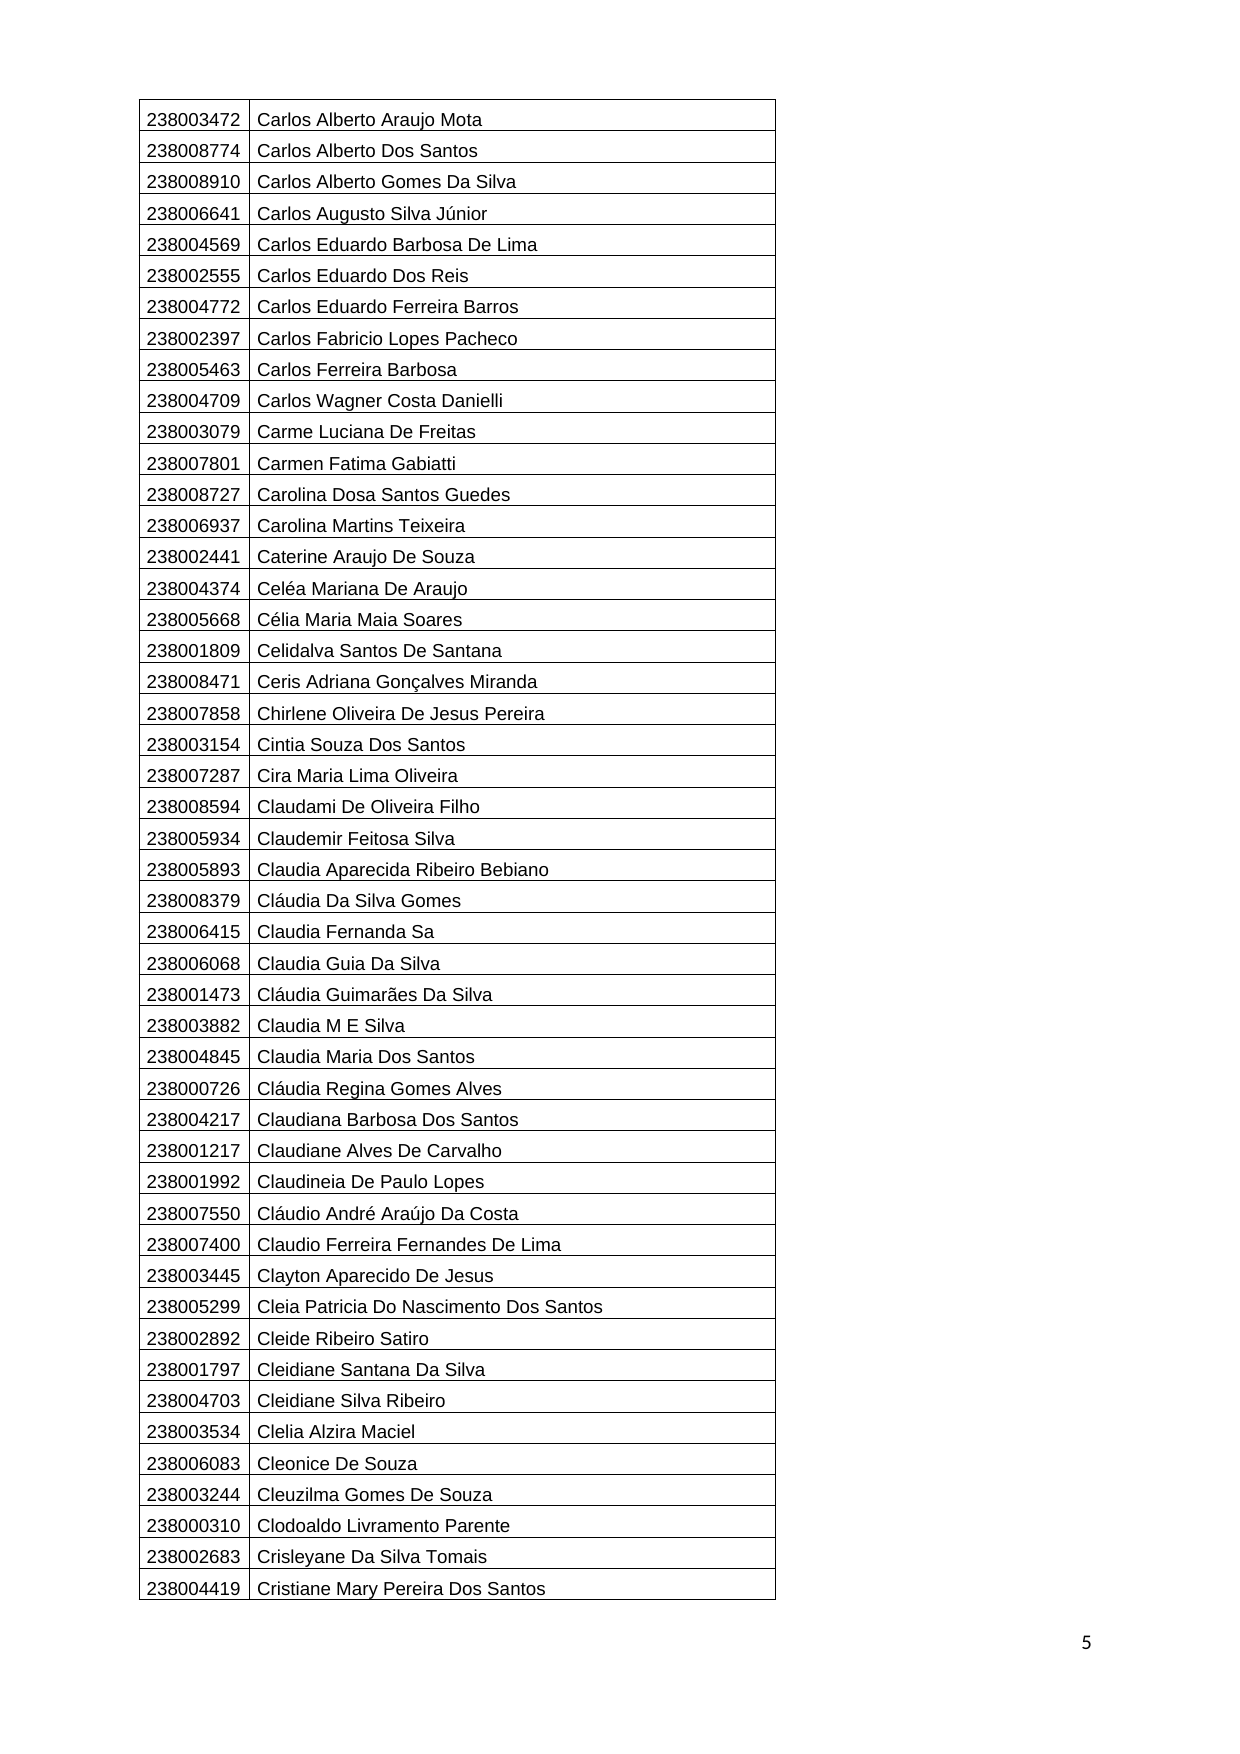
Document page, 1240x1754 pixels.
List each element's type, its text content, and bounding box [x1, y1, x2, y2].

table_cell Crisleyane Da Silva Tomais [250, 1538, 775, 1568]
table_cell 238000726 [140, 1069, 249, 1099]
table_cell Carlos Alberto Araujo Mota [250, 100, 775, 130]
table_cell Carolina Martins Teixeira [250, 506, 775, 537]
table_cell Cintia Souza Dos Santos [250, 725, 775, 755]
table_cell Carme Luciana De Freitas [250, 413, 775, 443]
table_cell Celidalva Santos De Santana [250, 631, 775, 662]
table_cell 238002683 [140, 1538, 249, 1568]
table_cell Ceris Adriana Gonçalves Miranda [250, 663, 775, 693]
table_cell Cleia Patricia Do Nascimento Dos Santos [250, 1288, 775, 1318]
table_cell Carlos Fabricio Lopes Pacheco [250, 319, 775, 349]
table_cell 238004703 [140, 1381, 249, 1412]
table_cell 238005668 [140, 600, 249, 630]
table_cell 238007400 [140, 1225, 249, 1255]
table_cell Claudiane Alves De Carvalho [250, 1131, 775, 1162]
table_cell Clodoaldo Livramento Parente [250, 1506, 775, 1537]
table_cell Caterine Araujo De Souza [250, 538, 775, 568]
table_cell 238001992 [140, 1163, 249, 1193]
table_cell Célia Maria Maia Soares [250, 600, 775, 630]
table_cell Cláudia Da Silva Gomes [250, 881, 775, 912]
table_cell 238006937 [140, 506, 249, 537]
table_cell Clayton Aparecido De Jesus [250, 1256, 775, 1287]
table_cell 238007801 [140, 444, 249, 474]
table_cell Cleidiane Santana Da Silva [250, 1350, 775, 1380]
table_cell Cláudia Regina Gomes Alves [250, 1069, 775, 1099]
table_cell 238008727 [140, 475, 249, 505]
table_cell Claudemir Feitosa Silva [250, 819, 775, 849]
table_cell Cleide Ribeiro Satiro [250, 1319, 775, 1349]
table_cell 238005299 [140, 1288, 249, 1318]
table_cell Claudia Maria Dos Santos [250, 1038, 775, 1068]
table_cell Claudia M E Silva [250, 1006, 775, 1037]
table_cell Carmen Fatima Gabiatti [250, 444, 775, 474]
table_cell Cleonice De Souza [250, 1444, 775, 1474]
table_cell Carlos Wagner Costa Danielli [250, 381, 775, 412]
table_cell 238008910 [140, 163, 249, 193]
table_cell 238001217 [140, 1131, 249, 1162]
table_cell 238003882 [140, 1006, 249, 1037]
table_cell Carlos Alberto Gomes Da Silva [250, 163, 775, 193]
table_cell Celéa Mariana De Araujo [250, 569, 775, 599]
table_cell 238006641 [140, 194, 249, 224]
table_cell 238003079 [140, 413, 249, 443]
table_cell 238005934 [140, 819, 249, 849]
table_cell Carlos Alberto Dos Santos [250, 131, 775, 162]
table_cell 238004419 [140, 1569, 249, 1599]
table_cell 238006068 [140, 944, 249, 974]
table_cell 238002555 [140, 256, 249, 287]
table_cell Cira Maria Lima Oliveira [250, 756, 775, 787]
table_cell 238001473 [140, 975, 249, 1005]
table_cell 238000310 [140, 1506, 249, 1537]
table_cell Clelia Alzira Maciel [250, 1413, 775, 1443]
table_cell 238008471 [140, 663, 249, 693]
table_cell 238004772 [140, 288, 249, 318]
table_cell 238002892 [140, 1319, 249, 1349]
table_cell Cleidiane Silva Ribeiro [250, 1381, 775, 1412]
table_cell 238004569 [140, 225, 249, 255]
table_cell 238007287 [140, 756, 249, 787]
table_cell Claudia Fernanda Sa [250, 913, 775, 943]
table_cell Chirlene Oliveira De Jesus Pereira [250, 694, 775, 724]
table_cell 238001809 [140, 631, 249, 662]
table_cell Claudami De Oliveira Filho [250, 788, 775, 818]
table_cell Carlos Ferreira Barbosa [250, 350, 775, 380]
table_cell Cláudio André Araújo Da Costa [250, 1194, 775, 1224]
table_cell 238008594 [140, 788, 249, 818]
table_cell 238003472 [140, 100, 249, 130]
table_cell Carolina Dosa Santos Guedes [250, 475, 775, 505]
table_cell 238006415 [140, 913, 249, 943]
table_cell 238008774 [140, 131, 249, 162]
table_cell 238006083 [140, 1444, 249, 1474]
table_cell 238003534 [140, 1413, 249, 1443]
table_cell Cristiane Mary Pereira Dos Santos [250, 1569, 775, 1599]
table_cell Claudio Ferreira Fernandes De Lima [250, 1225, 775, 1255]
table_cell Carlos Eduardo Dos Reis [250, 256, 775, 287]
table_cell 238003154 [140, 725, 249, 755]
table_cell Claudia Aparecida Ribeiro Bebiano [250, 850, 775, 880]
table_cell 238007858 [140, 694, 249, 724]
table_cell 238004709 [140, 381, 249, 412]
table_cell Claudia Guia Da Silva [250, 944, 775, 974]
table_cell 238005893 [140, 850, 249, 880]
table_cell 238004845 [140, 1038, 249, 1068]
table_cell 238005463 [140, 350, 249, 380]
table_cell Carlos Augusto Silva Júnior [250, 194, 775, 224]
table_cell Carlos Eduardo Barbosa De Lima [250, 225, 775, 255]
table_cell Claudineia De Paulo Lopes [250, 1163, 775, 1193]
table_cell Claudiana Barbosa Dos Santos [250, 1100, 775, 1130]
table_cell 238003244 [140, 1475, 249, 1505]
table_cell 238008379 [140, 881, 249, 912]
table_cell Cleuzilma Gomes De Souza [250, 1475, 775, 1505]
table_cell 238004217 [140, 1100, 249, 1130]
table_cell 238002397 [140, 319, 249, 349]
table_cell 238004374 [140, 569, 249, 599]
table_cell Cláudia Guimarães Da Silva [250, 975, 775, 1005]
table_cell 238001797 [140, 1350, 249, 1380]
table_cell 238002441 [140, 538, 249, 568]
table_cell 238003445 [140, 1256, 249, 1287]
table_cell 238007550 [140, 1194, 249, 1224]
table_cell Carlos Eduardo Ferreira Barros [250, 288, 775, 318]
